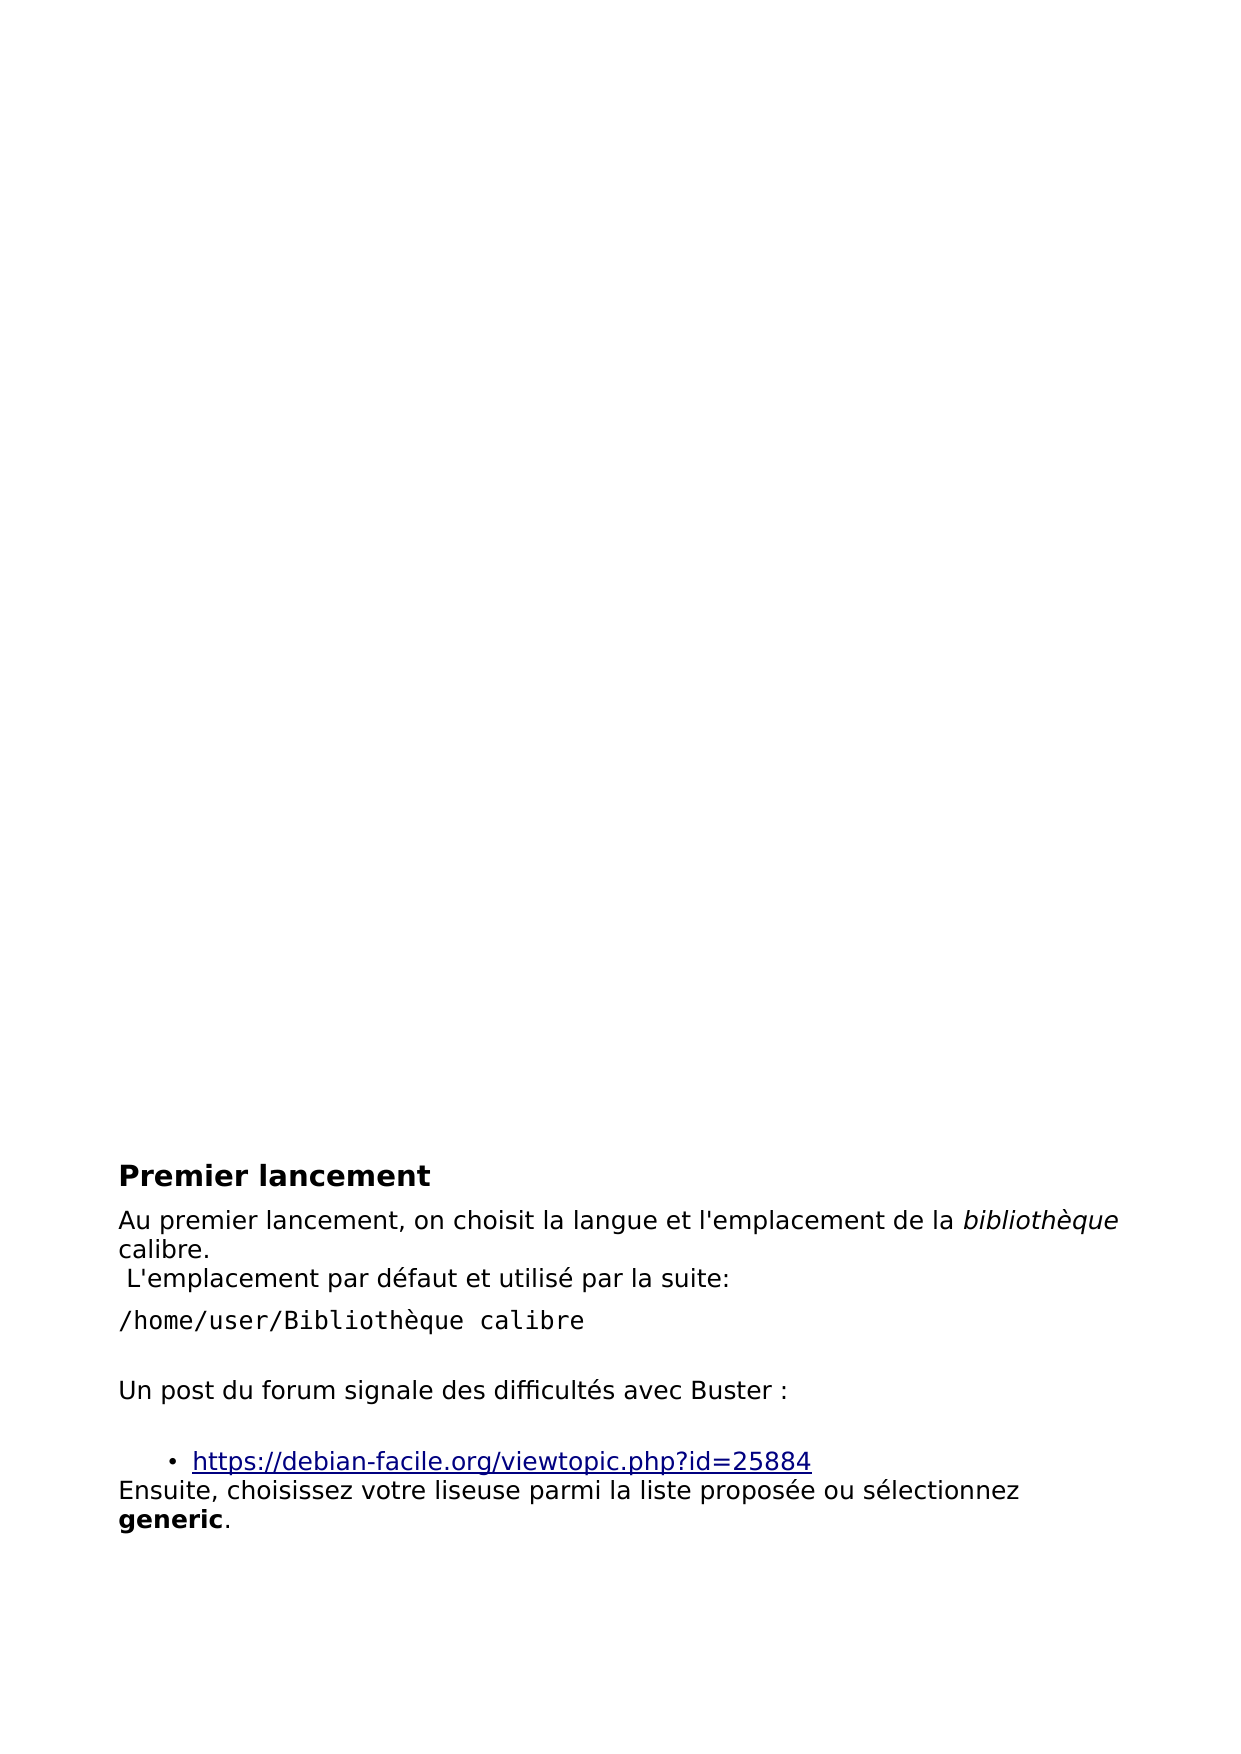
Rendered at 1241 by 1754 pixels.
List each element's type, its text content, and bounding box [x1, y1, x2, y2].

text Un post du forum signale des difficultés avec Buster : [118, 1376, 1122, 1405]
text Au premier lancement, on choisit la langue et l'emplacement de la bibliothèque calibre. L'emplacement par défaut et utilisé par la suite: [118, 1206, 1122, 1293]
text /home/user/Bibliothèque calibre [118, 1306, 1122, 1364]
subtitle Premier lancement [118, 1159, 1122, 1193]
list https://debian-facile.org/viewtopic.php?id=25884 [177, 1447, 1122, 1476]
text [118, 118, 1122, 1122]
text Ensuite, choisissez votre liseuse parmi la liste proposée ou sélectionnez generic. [118, 1476, 1122, 1535]
